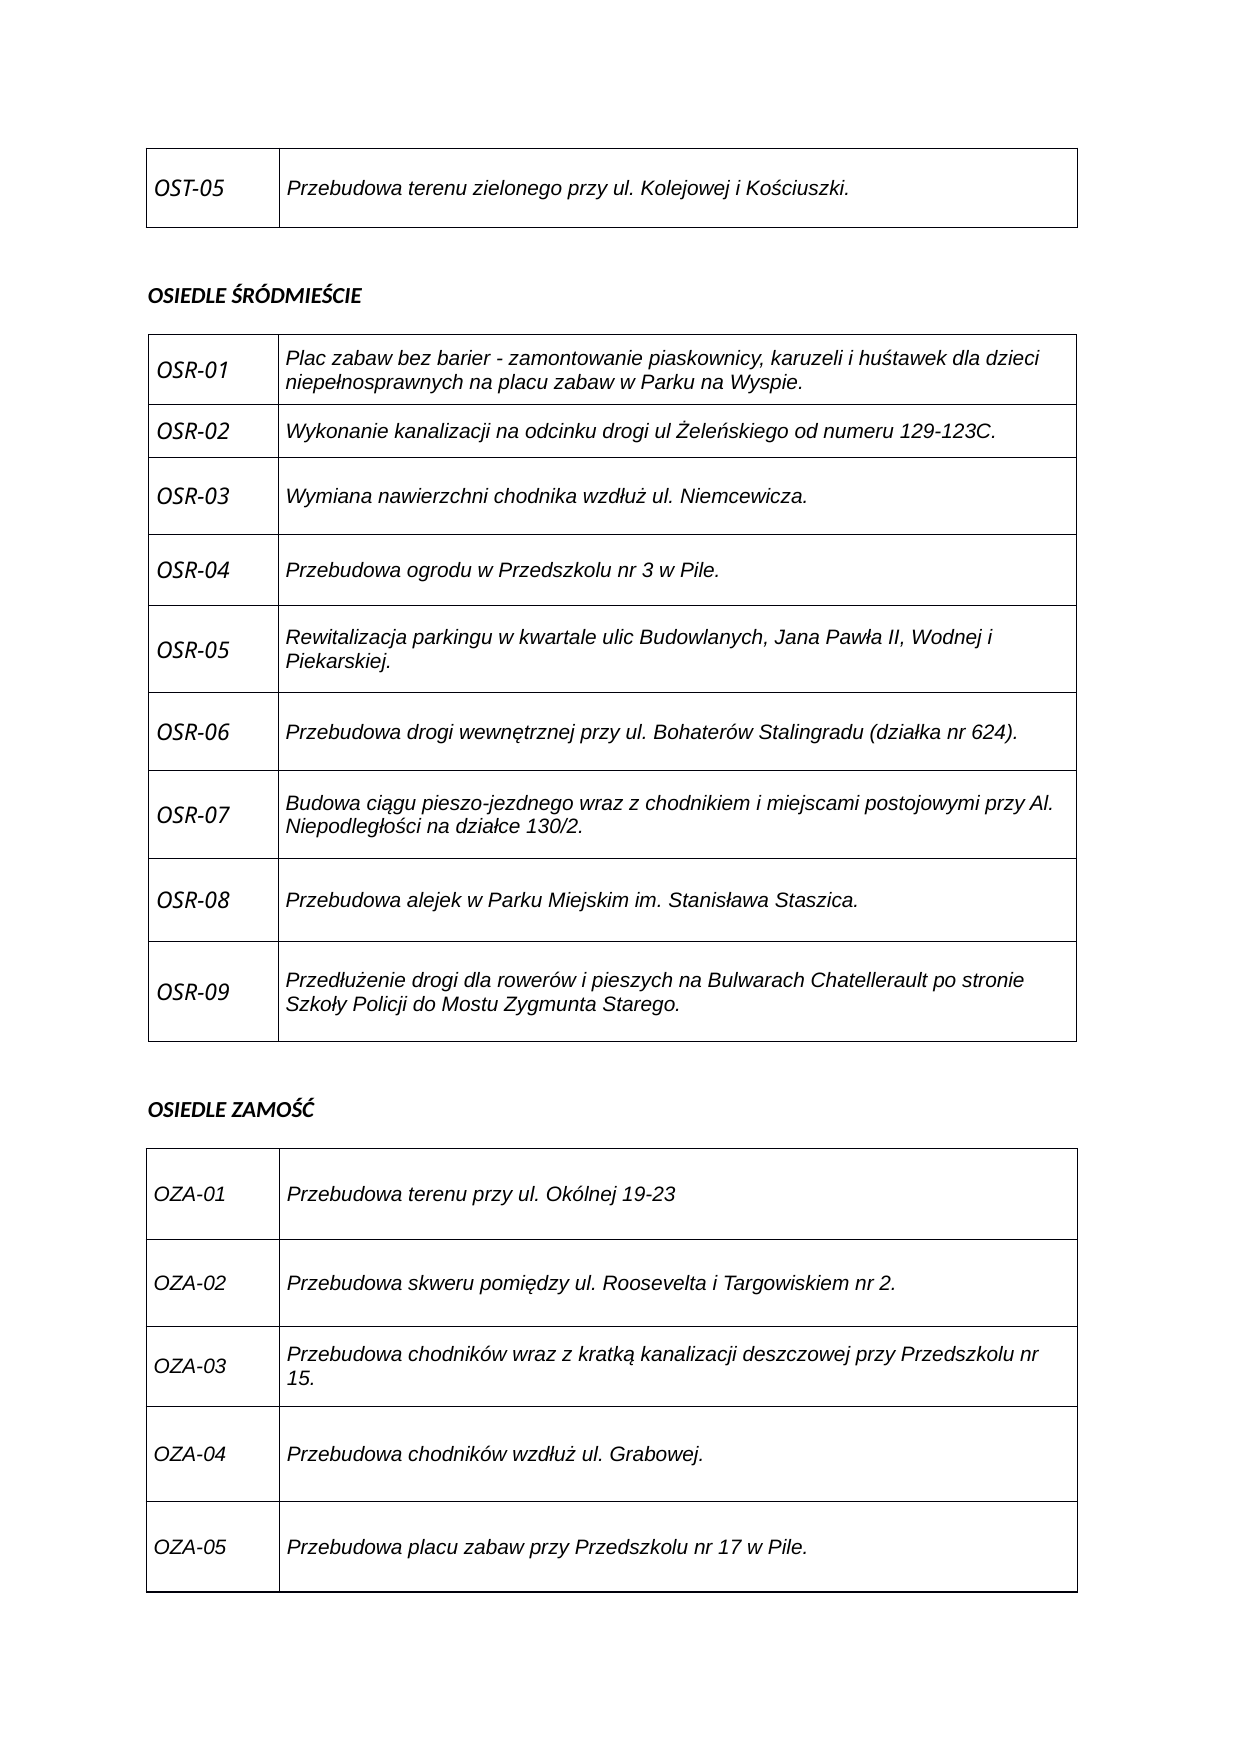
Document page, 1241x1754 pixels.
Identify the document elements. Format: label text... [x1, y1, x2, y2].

table_cell OSR-05 [149, 606, 278, 692]
table_cell OSR-04 [149, 535, 278, 605]
table_cell OSR-07 [149, 771, 278, 857]
table_cell Wymiana nawierzchni chodnika wzdłuż ul. Niemcewicza. [279, 458, 1076, 534]
table_header Plac zabaw bez barier - zamontowanie piaskownicy, karuzeli i huśtawek dla dzieci niepełnosprawnych na placu zabaw w Parku na Wyspie. [279, 335, 1076, 404]
text OSIEDLE ŚRÓDMIEŚCIE [148, 281, 1093, 309]
table_cell OSR-03 [149, 458, 278, 534]
table_cell OSR-09 [149, 942, 278, 1041]
table_cell Budowa ciągu pieszo-jezdnego wraz z chodnikiem i miejscami postojowymi przy Al. Niepodległości na działce 130/2. [279, 771, 1076, 857]
table_cell Przebudowa chodników wraz z kratką kanalizacji deszczowej przy Przedszkolu nr 15. [280, 1327, 1077, 1406]
table_cell OST-05 [147, 149, 279, 227]
table_cell Wykonanie kanalizacji na odcinku drogi ul Żeleńskiego od numeru 129-123C. [279, 405, 1076, 457]
table_header Przebudowa terenu przy ul. Okólnej 19-23 [280, 1149, 1077, 1239]
text OSIEDLE ZAMOŚĆ [148, 1095, 1093, 1123]
table_cell OZA-04 [147, 1407, 279, 1501]
table_cell Przebudowa skweru pomiędzy ul. Roosevelta i Targowiskiem nr 2. [280, 1240, 1077, 1326]
table_cell OSR-08 [149, 859, 278, 941]
table_cell Przebudowa chodników wzdłuż ul. Grabowej. [280, 1407, 1077, 1501]
table_cell OSR-06 [149, 693, 278, 770]
table_header OSR-01 [149, 335, 278, 404]
table_cell OSR-02 [149, 405, 278, 457]
table_cell Rewitalizacja parkingu w kwartale ulic Budowlanych, Jana Pawła II, Wodnej i Piekarskiej. [279, 606, 1076, 692]
table_cell Przebudowa alejek w Parku Miejskim im. Stanisława Staszica. [279, 859, 1076, 941]
table_cell OZA-03 [147, 1327, 279, 1406]
table_cell Przebudowa drogi wewnętrznej przy ul. Bohaterów Stalingradu (działka nr 624). [279, 693, 1076, 770]
table_cell Przebudowa terenu zielonego przy ul. Kolejowej i Kościuszki. [280, 149, 1077, 227]
table_cell Przedłużenie drogi dla rowerów i pieszych na Bulwarach Chatellerault po stronie Szkoły Policji do Mostu Zygmunta Starego. [279, 942, 1076, 1041]
table_cell OZA-05 [147, 1502, 279, 1591]
table_cell Przebudowa placu zabaw przy Przedszkolu nr 17 w Pile. [280, 1502, 1077, 1591]
table_cell Przebudowa ogrodu w Przedszkolu nr 3 w Pile. [279, 535, 1076, 605]
table_cell OZA-02 [147, 1240, 279, 1326]
table_header OZA-01 [147, 1149, 279, 1239]
